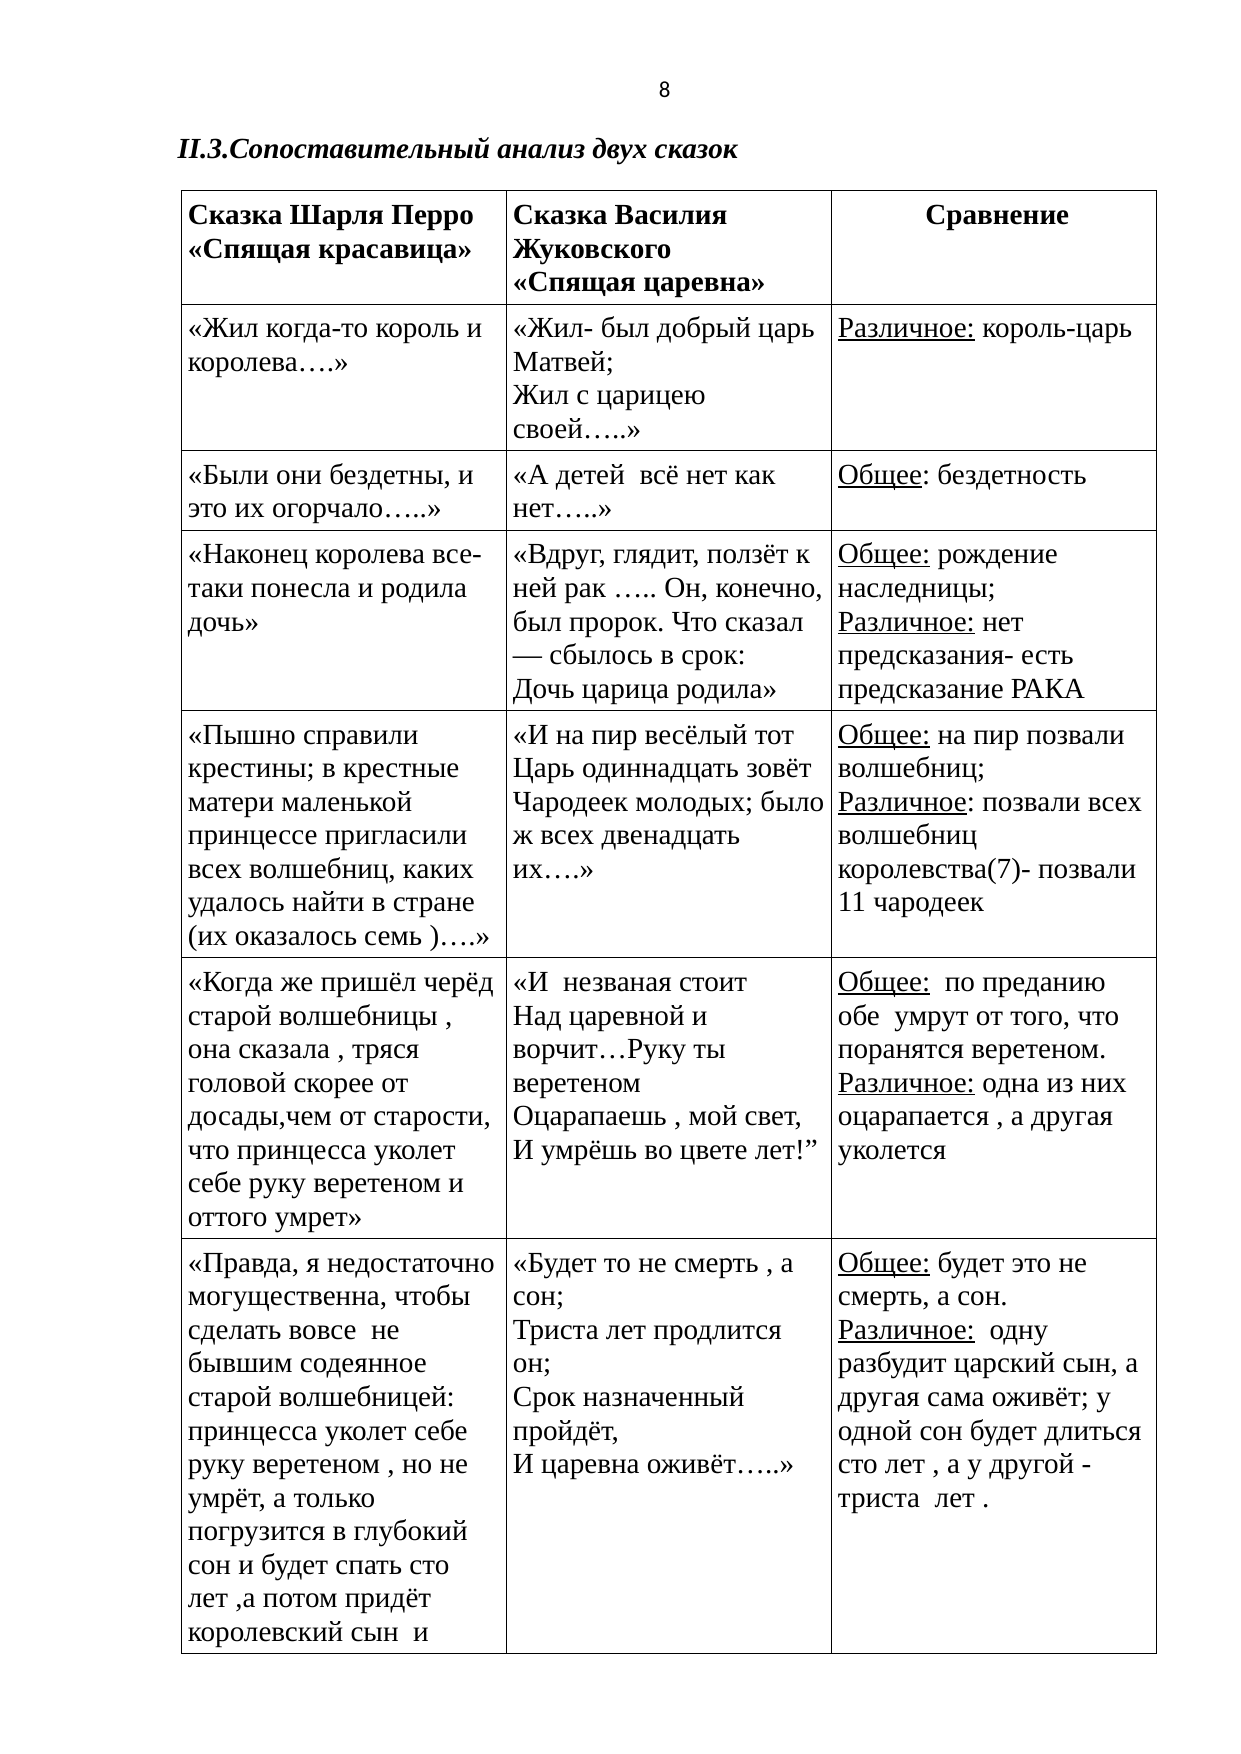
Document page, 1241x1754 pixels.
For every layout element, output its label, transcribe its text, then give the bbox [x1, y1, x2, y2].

text II.3.Сопоставительный анализ двух сказок [177, 131, 1152, 164]
table_cell Общее: на пир позвали волшебниц; Различное: позвали всех волшебниц королевства(7)- позвали 11 чародеек [832, 711, 1156, 957]
table_header Сказка Василия Жуковского «Спящая царевна» [507, 191, 831, 303]
table_cell «Вдруг, глядит, ползёт к ней рак ….. Он, конечно, был пророк. Что сказал — сбылось в срок: Дочь царица родила» [507, 531, 831, 710]
table_cell «Когда же пришёл черёд старой волшебницы , она сказала , тряся головой скорее от досады,чем от старости, что принцесса уколет себе руку веретеном и оттого умрет» [182, 958, 506, 1238]
table_cell «И на пир весёлый тот Царь одиннадцать зовёт Чародеек молодых; было ж всех двенадцать их….» [507, 711, 831, 957]
table_cell «И незваная стоит Над царевной и ворчит…Руку ты веретеном Оцарапаешь , мой свет, И умрёшь во цвете лет!” [507, 958, 831, 1238]
table_cell Различное: король-царь [832, 305, 1156, 450]
table_cell «Будет то не смерть , а сон; Триста лет продлится он; Срок назначенный пройдёт, И царевна оживёт…..» [507, 1239, 831, 1653]
table_cell «Наконец королева все-таки понесла и родила дочь» [182, 531, 506, 710]
table_header Сказка Шарля Перро «Спящая красавица» [182, 191, 506, 303]
table_cell Общее: будет это не смерть, а сон. Различное: одну разбудит царский сын, а другая сама оживёт; у одной сон будет длиться сто лет , а у другой - триста лет . [832, 1239, 1156, 1653]
table_cell Общее: бездетность [832, 451, 1156, 530]
table_cell Общее: по преданию обе умрут от того, что поранятся веретеном. Различное: одна из них оцарапается , а другая уколется [832, 958, 1156, 1238]
table_cell «Пышно справили крестины; в крестные матери маленькой принцессе пригласили всех волшебниц, каких удалось найти в стране (их оказалось семь )….» [182, 711, 506, 957]
table_cell Общее: рождение наследницы; Различное: нет предсказания- есть предсказание РАКА [832, 531, 1156, 710]
table_cell «Жил- был добрый царь Матвей; Жил с царицею своей…..» [507, 305, 831, 450]
table_header Сравнение [832, 191, 1156, 303]
table_cell «Правда, я недостаточно могущественна, чтобы сделать вовсе не бывшим содеянное старой волшебницей: принцесса уколет себе руку веретеном , но не умрёт, а только погрузится в глубокий сон и будет спать сто лет ,а потом придёт королевский сын и [182, 1239, 506, 1653]
table_cell «Были они бездетны, и это их огорчало…..» [182, 451, 506, 530]
table_cell «А детей всё нет как нет…..» [507, 451, 831, 530]
table_cell «Жил когда-то король и королева….» [182, 305, 506, 450]
